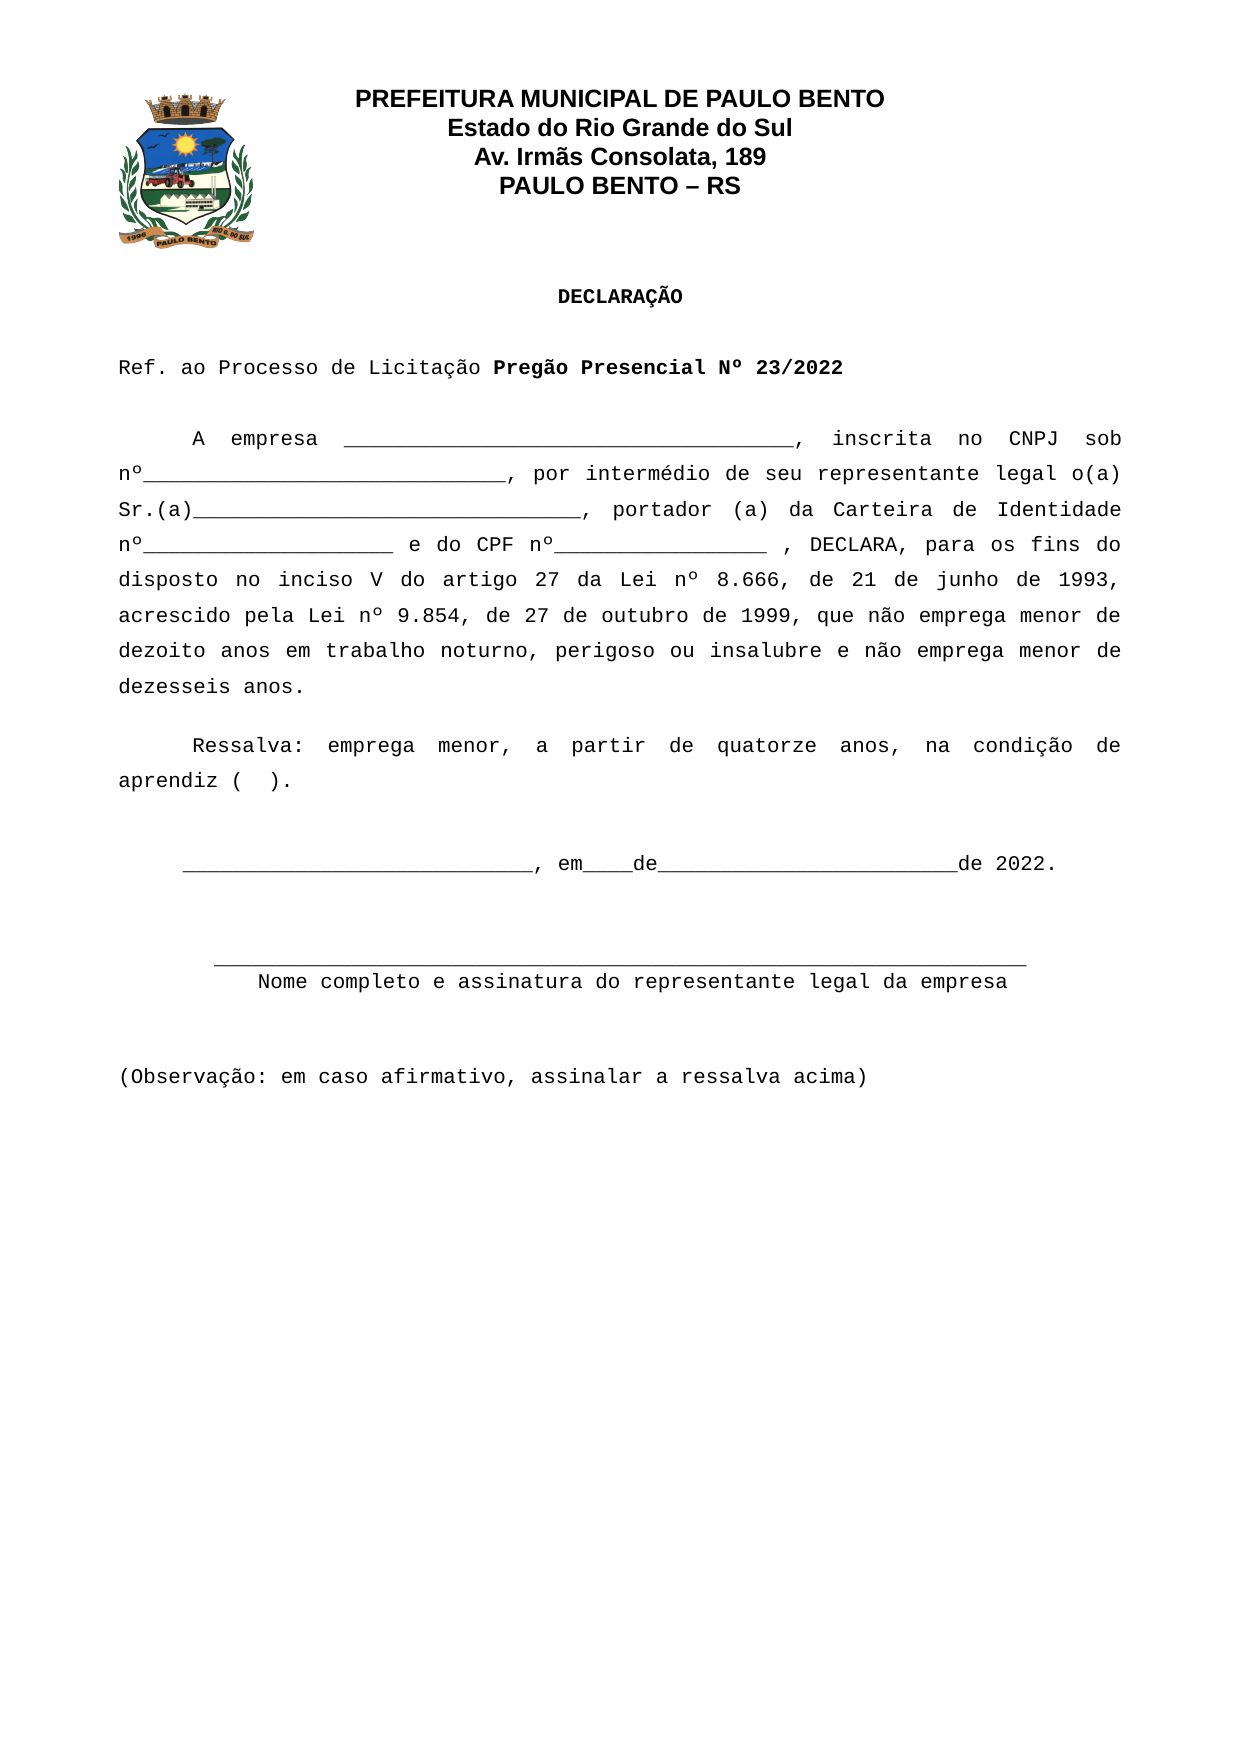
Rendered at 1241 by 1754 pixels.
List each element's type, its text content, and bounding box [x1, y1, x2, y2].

text DECLARAÇÃO [118, 286, 1122, 309]
text (Observação: em caso afirmativo, assinalar a ressalva acima) [118, 1066, 1122, 1089]
text Nome completo e assinatura do representante legal da empresa [118, 971, 1122, 995]
text Ressalva: emprega menor, a partir de quatorze anos, na condição de aprendiz ( ). [118, 735, 1122, 794]
text _________________________________________________________________ [118, 947, 1122, 971]
text Ref. ao Processo de Licitação Pregão Presencial Nº 23/2022 [118, 357, 1122, 381]
text A empresa ____________________________________, inscrita no CNPJ sob nº_____________________________, por intermédio de seu representante legal o(a) Sr.(a)_______________________________, portador (a) da Carteira de Identidade nº____________________ e do CPF nº_________________ , DECLARA, para os fins do disposto no inciso V do artigo 27 da Lei nº 8.666, de 21 de junho de 1993, acrescido pela Lei nº 9.854, de 27 de outubro de 1999, que não emprega menor de dezoito anos em trabalho noturno, perigoso ou insalubre e não emprega menor de dezesseis anos. [118, 428, 1122, 699]
text ____________________________, em____de________________________de 2022. [118, 853, 1122, 876]
